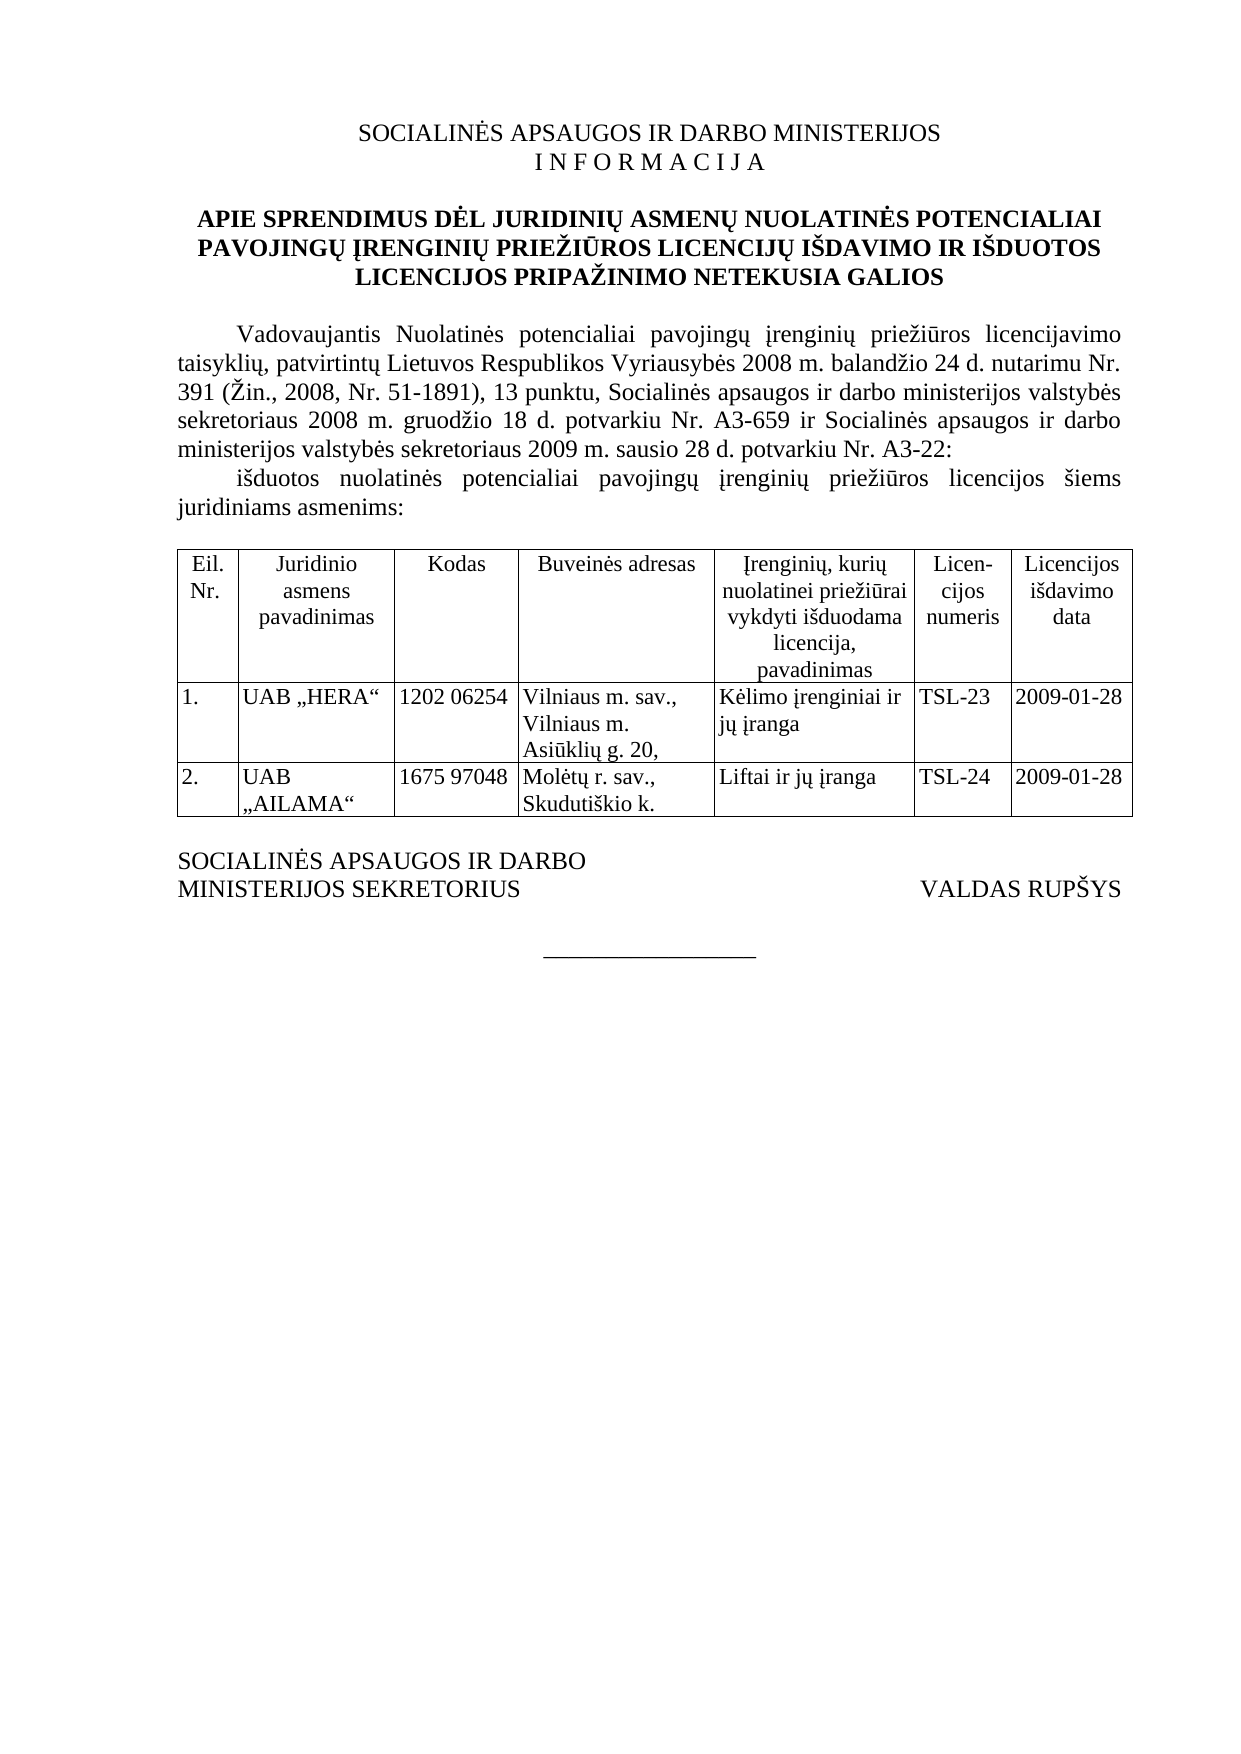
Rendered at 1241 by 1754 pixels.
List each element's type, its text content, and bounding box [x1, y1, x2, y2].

text Vadovaujantis Nuolatinės potencialiai pavojingų įrenginių priežiūros licencijavimo taisyklių, patvirtintų Lietuvos Respublikos Vyriausybės 2008 m. balandžio 24 d. nutarimu Nr. 391 (Žin., 2008, Nr. 51-1891), 13 punktu, Socialinės apsaugos ir darbo ministerijos valstybės sekretoriaus 2008 m. gruodžio 18 d. potvarkiu Nr. A3-659 ir Socialinės apsaugos ir darbo ministerijos valstybės sekretoriaus 2009 m. sausio 28 d. potvarkiu Nr. A3-22: [177, 319, 1122, 463]
table_header Įrenginių, kurių nuolatinei priežiūrai vykdyti išduodama licencija, pavadinimas [715, 550, 914, 682]
table_header Buveinės adresas [519, 550, 714, 682]
table_cell TSL-24 [915, 763, 1011, 816]
table_header Eil. Nr. [178, 550, 238, 682]
table_cell TSL-23 [915, 683, 1011, 762]
table_cell Vilniaus m. sav., Vilniaus m. Asiūklių g. 20, [519, 683, 714, 762]
text SOCIALINĖS APSAUGOS IR DARBO [177, 846, 1122, 874]
table_header Licen­cijos numeris [915, 550, 1011, 682]
table_header Kodas [395, 550, 518, 682]
table_cell Kėlimo įrenginiai ir jų įranga [715, 683, 914, 762]
text MINISTERIJOS SEKRETORIUS VALDAS RUPŠYS [177, 874, 1122, 903]
table_header Juridinio asmens pavadinimas [239, 550, 394, 682]
table_cell Liftai ir jų įranga [715, 763, 914, 816]
table_cell Molėtų r. sav., Skudutiškio k. [519, 763, 714, 816]
text APIE SPRENDIMUS DĖL JURIDINIŲ ASMENŲ NUOLATINĖS POTENCIALIAI PAVOJINGŲ ĮRENGINIŲ PRIEŽIŪROS LICENCIJŲ IŠDAVIMO IR IŠDUOTOS LICENCIJOS PRIPAŽINIMO NETEKUSIA GALIOS [177, 204, 1122, 291]
table_header Licencijos išdavimo data [1012, 550, 1132, 682]
text _________________ [177, 932, 1122, 961]
table_cell 1202 06254 [395, 683, 518, 762]
table_cell 2009-01-28 [1012, 763, 1132, 816]
text SOCIALINĖS APSAUGOS IR DARBO MINISTERIJOS [177, 118, 1122, 147]
table_cell 2. [178, 763, 238, 816]
table_cell 1675 97048 [395, 763, 518, 816]
table_cell 1. [178, 683, 238, 762]
table_cell UAB „AILAMA“ [239, 763, 394, 816]
text INFORMACIJA [177, 147, 1122, 176]
table_cell UAB „HERA“ [239, 683, 394, 762]
table_cell 2009-01-28 [1012, 683, 1132, 762]
text išduotos nuolatinės potencialiai pavojingų įrenginių priežiūros licencijos šiems juridiniams asmenims: [177, 463, 1122, 521]
